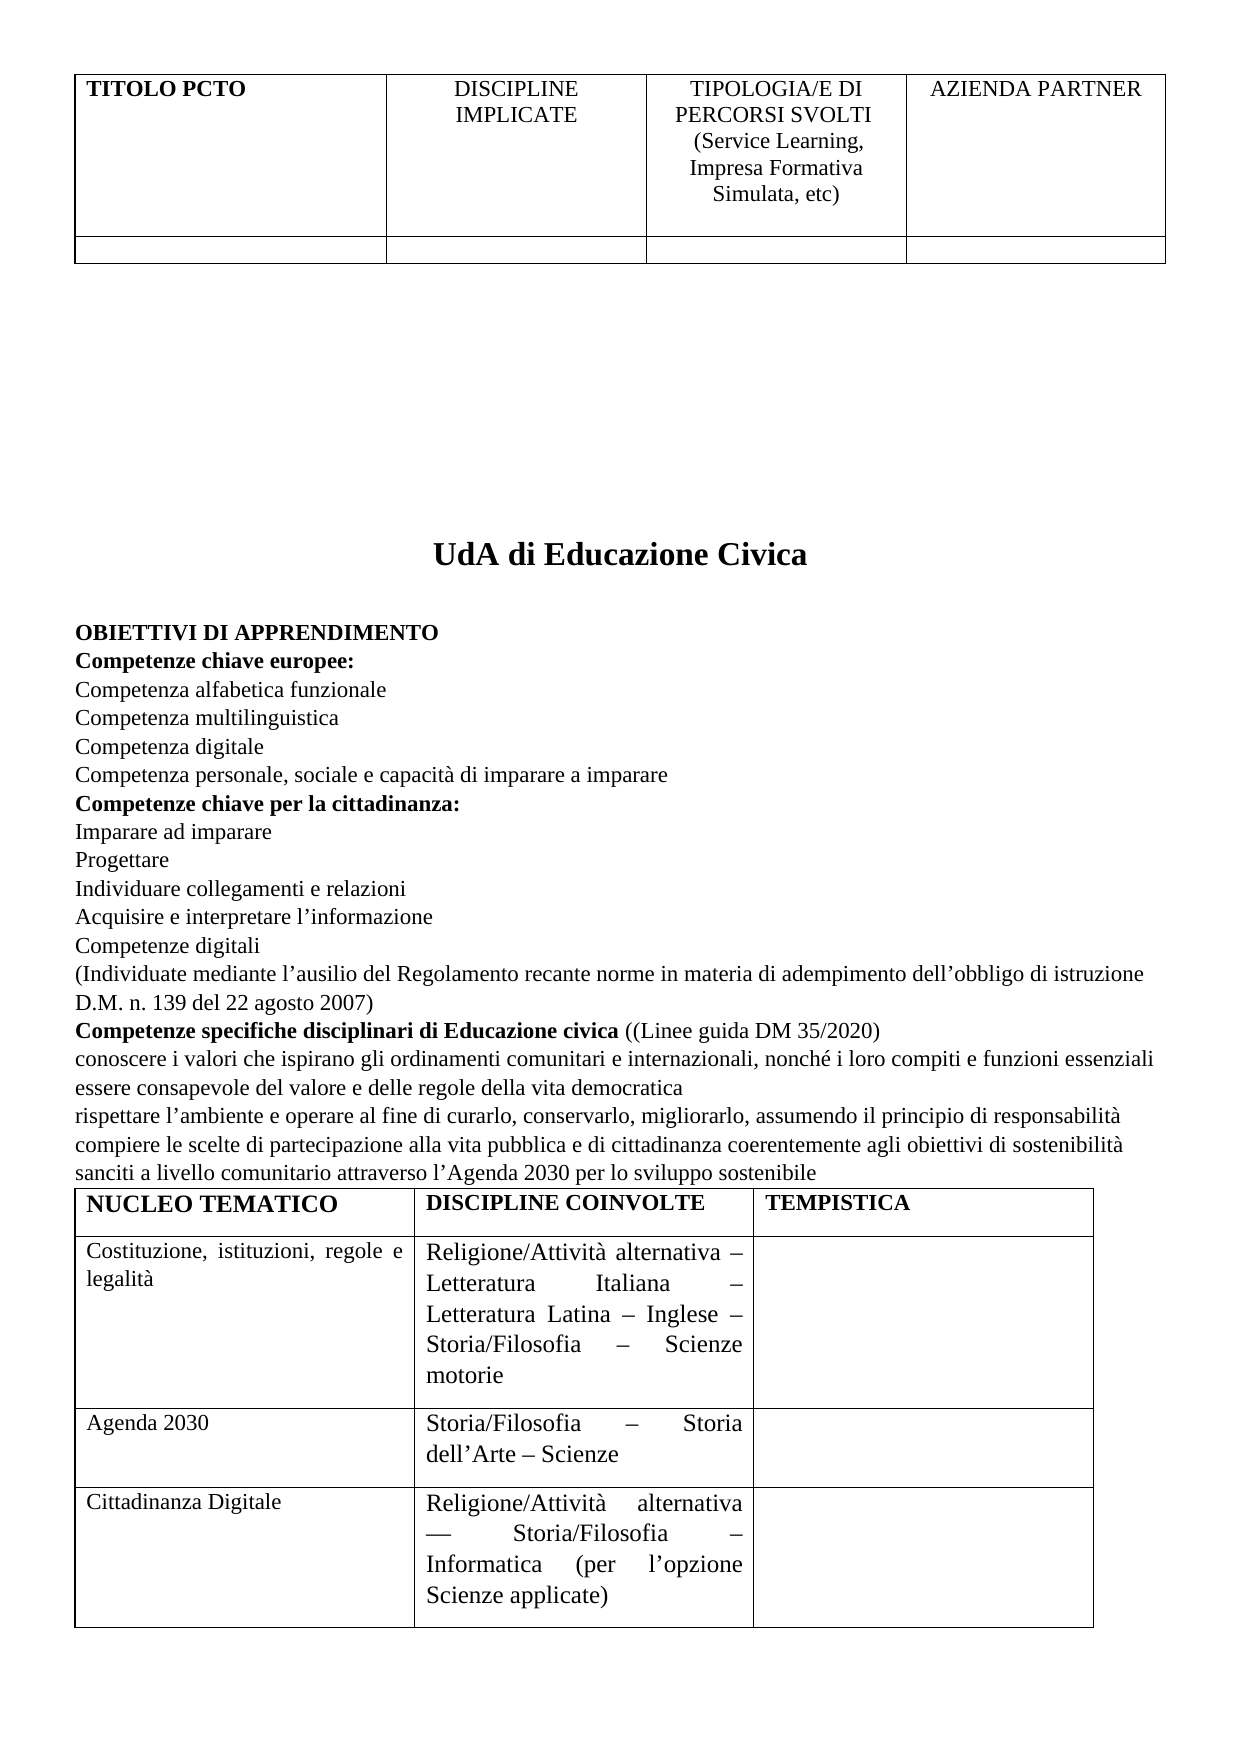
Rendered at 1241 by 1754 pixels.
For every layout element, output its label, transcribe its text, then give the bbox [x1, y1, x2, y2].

table_cell Religione/Attività alternativa – Letteratura Italiana – Letteratura Latina – Inglese – Storia/Filosofia – Scienze motorie [415, 1237, 753, 1407]
table_cell Religione/Attività alternativa –– Storia/Filosofia – Informatica (per l’opzione Scienze applicate) [415, 1488, 753, 1627]
text Competenze digitali [75, 932, 1165, 958]
text conoscere i valori che ispirano gli ordinamenti comunitari e internazionali, nonché i loro compiti e funzioni essenziali [75, 1046, 1165, 1072]
text D.M. n. 139 del 22 agosto 2007) [75, 989, 1165, 1015]
text compiere le scelte di partecipazione alla vita pubblica e di cittadinanza coerentemente agli obiettivi di sostenibilità [75, 1131, 1165, 1157]
table_header DISCIPLINE COINVOLTE [415, 1189, 753, 1236]
text Competenze chiave europee: [75, 647, 1165, 674]
table_cell [76, 237, 386, 263]
text essere consapevole del valore e delle regole della vita democratica [75, 1074, 1165, 1100]
table_cell [754, 1237, 1093, 1407]
table_cell [907, 237, 1165, 263]
text Competenza personale, sociale e capacità di imparare a imparare [75, 761, 1165, 787]
table_header TITOLO PCTO [76, 75, 386, 236]
table_cell Storia/Filosofia – Storia dell’Arte – Scienze [415, 1409, 753, 1487]
subtitle UdA di Educazione Civica [75, 534, 1165, 572]
table_cell Agenda 2030 [76, 1409, 414, 1487]
table_cell [754, 1488, 1093, 1627]
table_header DISCIPLINE IMPLICATE [387, 75, 646, 236]
text Competenza digitale [75, 733, 1165, 759]
text Competenze chiave per la cittadinanza: [75, 789, 1165, 816]
text Individuare collegamenti e relazioni [75, 875, 1165, 901]
text rispettare l’ambiente e operare al fine di curarlo, conservarlo, migliorarlo, assumendo il principio di responsabilità [75, 1102, 1165, 1129]
text Acquisire e interpretare l’informazione [75, 903, 1165, 930]
table_cell [647, 237, 906, 263]
table_cell Costituzione, istituzioni, regole e legalità [76, 1237, 414, 1407]
text (Individuate mediante l’ausilio del Regolamento recante norme in materia di adempimento dell’obbligo di istruzione [75, 960, 1165, 987]
table_header TIPOLOGIA/E DI PERCORSI SVOLTI (Service Learning, Impresa Formativa Simulata, etc) [647, 75, 906, 236]
text Competenza alfabetica funzionale [75, 676, 1165, 702]
text Competenza multilinguistica [75, 704, 1165, 731]
text sanciti a livello comunitario attraverso l’Agenda 2030 per lo sviluppo sostenibile [75, 1159, 1165, 1186]
table_header AZIENDA PARTNER [907, 75, 1165, 236]
table_header NUCLEO TEMATICO [76, 1189, 414, 1236]
text OBIETTIVI DI APPRENDIMENTO [75, 619, 1165, 645]
text Competenze specifiche disciplinari di Educazione civica ((Linee guida DM 35/2020) [75, 1017, 1165, 1043]
table_header TEMPISTICA [754, 1189, 1093, 1236]
table_cell [387, 237, 646, 263]
table_cell [754, 1409, 1093, 1487]
text Progettare [75, 846, 1165, 873]
text Imparare ad imparare [75, 818, 1165, 844]
table_cell Cittadinanza Digitale [76, 1488, 414, 1627]
